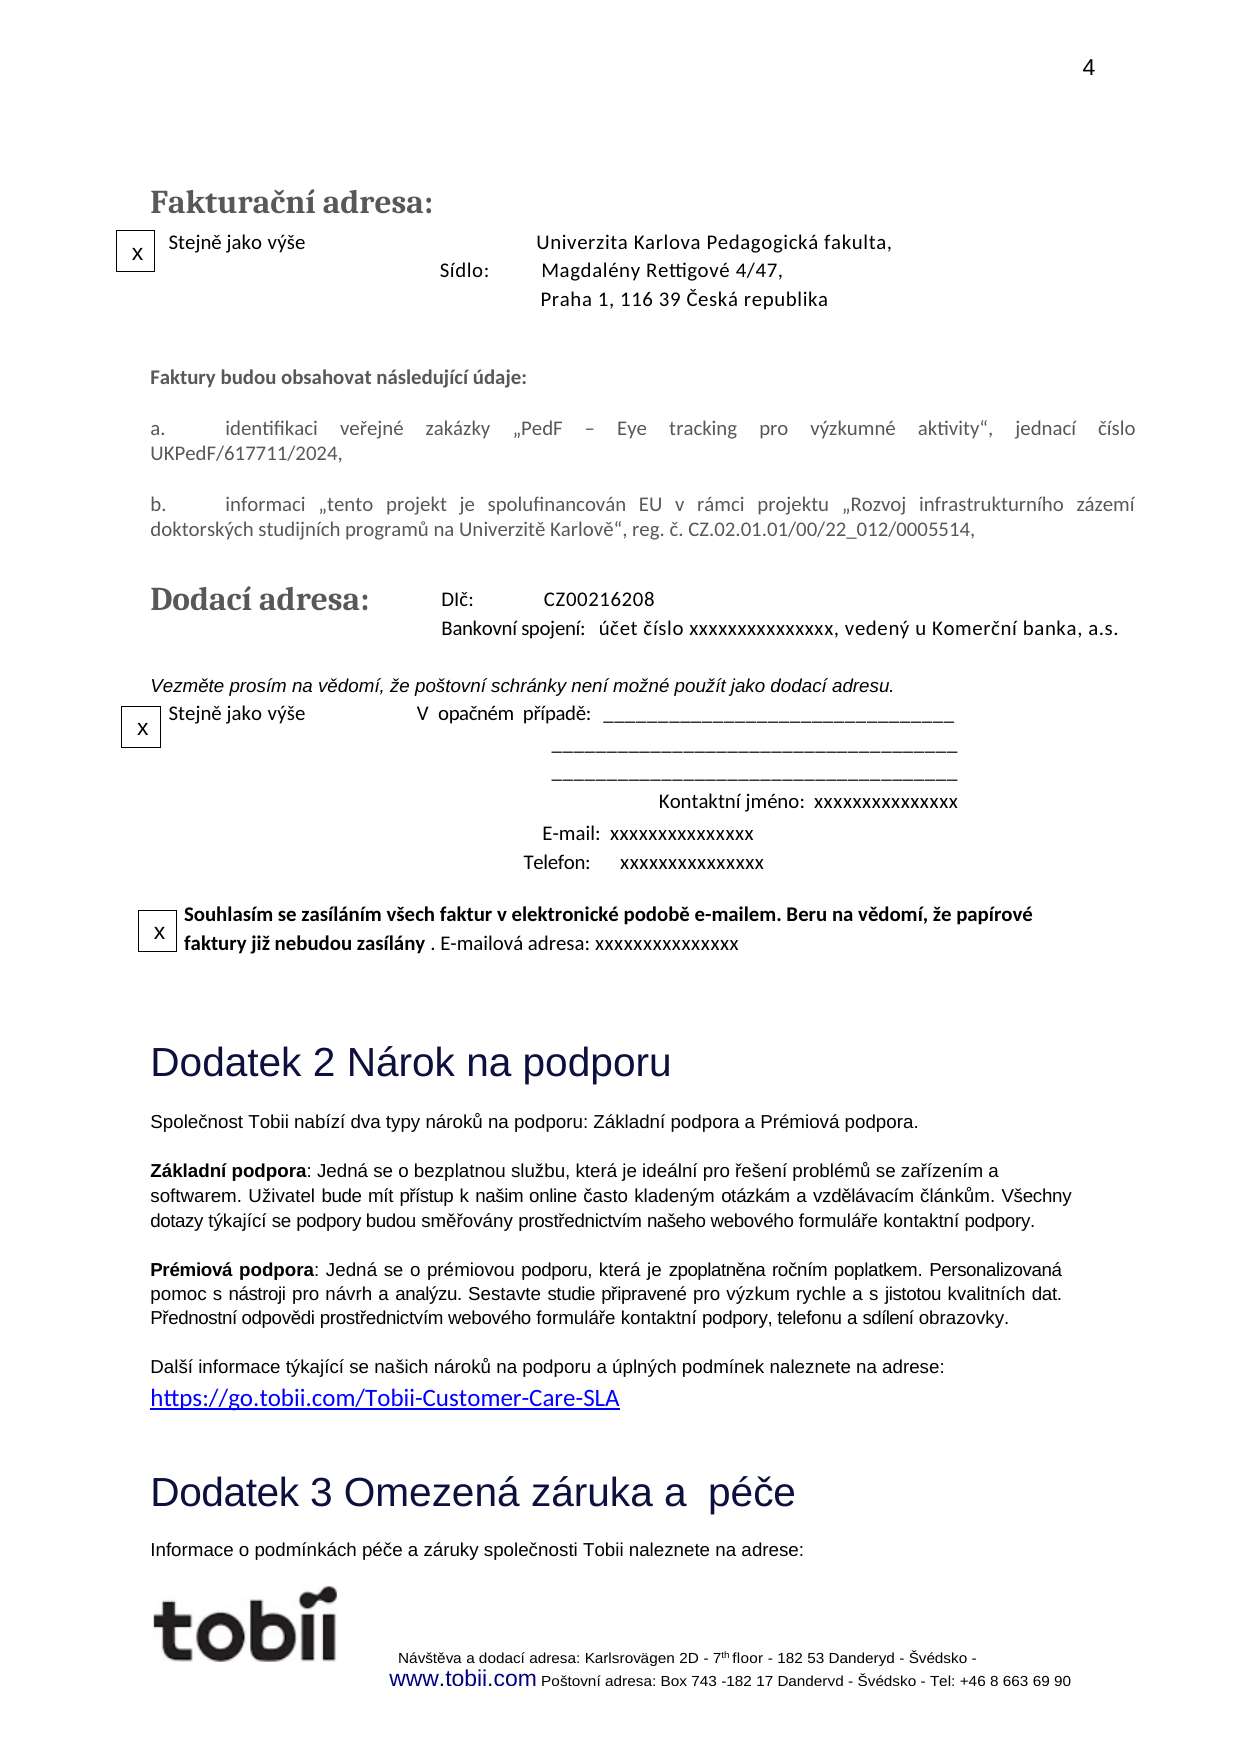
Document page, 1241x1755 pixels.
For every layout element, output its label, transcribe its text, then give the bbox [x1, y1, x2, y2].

text Bankovní spojení: účet číslo xxxxxxxxxxxxxxx, vedený u Komerční banka, a.s. [441, 615, 1136, 641]
text _____________________________________ Kontaktní jméno: xxxxxxxxxxxxxxx [514, 759, 958, 813]
text Telefon: xxxxxxxxxxxxxxx [452, 849, 1136, 875]
text _____________________________________ [139, 730, 958, 755]
text Fakturační adresa: [150, 184, 1136, 222]
text x [132, 255, 139, 264]
text Dodatek 2 Nárok na podporu [150, 1038, 1136, 1084]
text Stejně jako výše Univerzita Karlova Pedagogická fakulta, [154, 229, 1136, 254]
text x [132, 239, 139, 252]
text Společnost Tobii nabízí dva typy nároků na podporu: Základní podpora a Prémiová podpora. [150, 1111, 1136, 1132]
text Sídlo: Magdalény Rettigové 4/47, [364, 258, 1136, 283]
text DIč: CZ00216208 [441, 587, 1136, 612]
text Vezměte prosím na vědomí, že poštovní schránky není možné použít jako dodací adresu. [150, 674, 1136, 696]
text Praha 1, 116 39 Česká republika [389, 286, 1027, 312]
text Faktury budou obsahovat následující údaje: [150, 364, 1136, 389]
text x [153, 918, 161, 943]
text softwarem. Uživatel bude mít přístup k našim online často kladeným otázkám a vzdělávacím článkům. Všechny dotazy týkající se podpory budou směřovány prostřednictvím našeho webového formuláře kontaktní podpory. [150, 1185, 1072, 1231]
text Fakturační adresa: [117, 231, 154, 271]
text Souhlasím se zasíláním všech faktur v elektronické podobě e-mailem. Beru na vědomí, že papírové faktury již nebudou zasílány . E-mailová adresa: xxxxxxxxxxxxxxx [184, 901, 1090, 956]
text x [137, 714, 145, 739]
text a. identifikaci veřejné zakázky „PedF – Eye tracking pro výzkumné aktivity“, jednací číslo UKPedF/617711/2024, [150, 415, 1136, 466]
text Základní podpora: Jedná se o bezplatnou službu, která je ideální pro řešení problémů se zařízením a [150, 1160, 1136, 1181]
text https://go.tobii.com/Tobii-Customer-Care-SLA [150, 1382, 1136, 1413]
text Informace o podmínkách péče a záruky společnosti Tobii naleznete na adrese: [150, 1539, 1136, 1560]
text E-mail: xxxxxxxxxxxxxxx [383, 820, 958, 846]
text Dodací adresa: [150, 580, 381, 618]
text b. informaci „tento projekt je spolufinancován EU v rámci projektu „Rozvoj infrastrukturního zázemí doktorských studijních programů na Univerzitě Karlově“, reg. č. CZ.02.01.01/00/22_012/0005514, [150, 491, 1136, 542]
text Stejně jako výše V opačném případě: ________________________________ [154, 700, 1136, 725]
text Další informace týkající se našich nároků na podporu a úplných podmínek naleznete na adrese: [150, 1356, 1136, 1378]
text Prémiová podpora: Jedná se o prémiovou podporu, která je zpoplatněna ročním poplatkem. Personalizovaná pomoc s nástroji pro návrh a analýzu. Sestavte studie připravené pro výzkum rychle a s jistotou kvalitních dat. Přednostní odpovědi prostřednictvím webového formuláře kontaktní podpory, telefonu a sdílení obrazovky. [150, 1259, 1062, 1328]
text Dodatek 3 Omezená záruka a péče [150, 1468, 1136, 1515]
